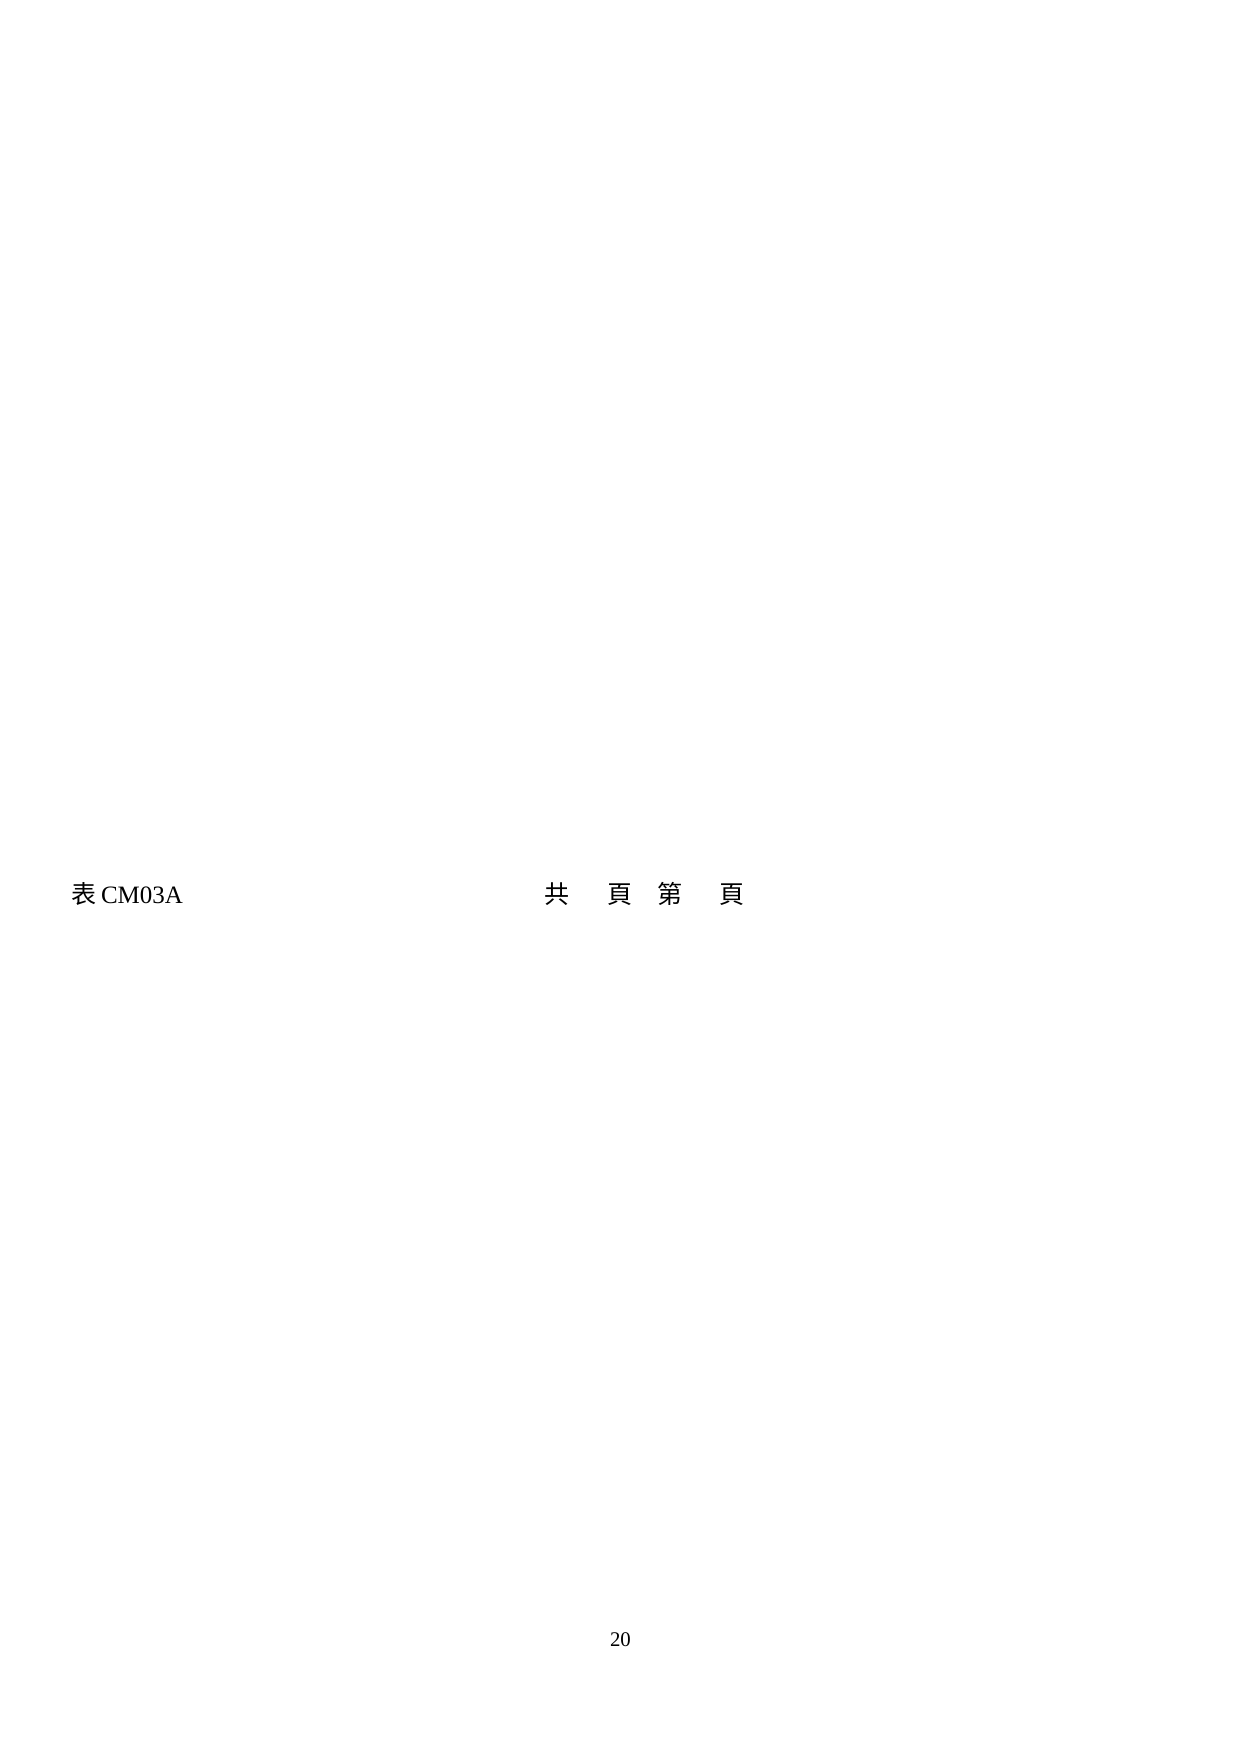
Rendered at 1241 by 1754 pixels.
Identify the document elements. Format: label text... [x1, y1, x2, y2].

text 表CM03A 共 頁 第 頁 [71, 851, 1169, 913]
